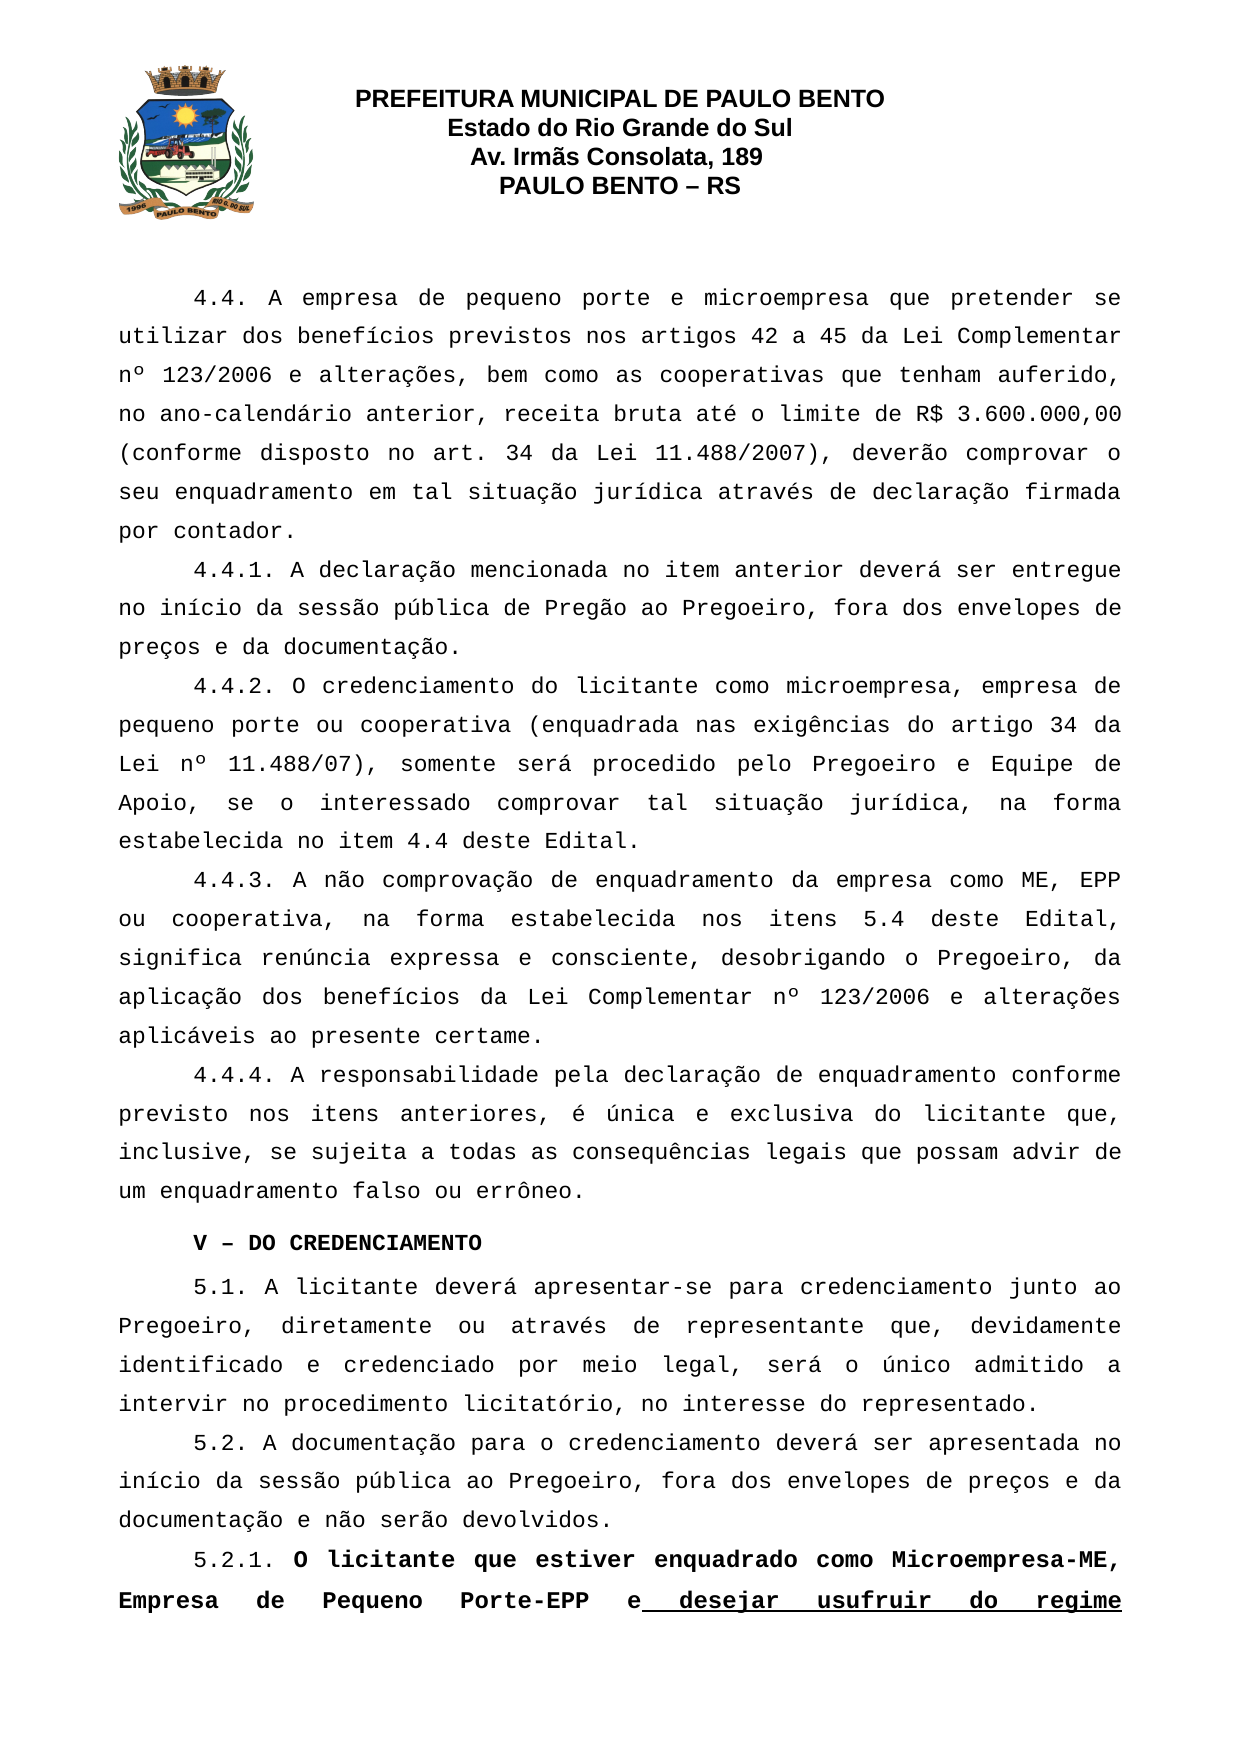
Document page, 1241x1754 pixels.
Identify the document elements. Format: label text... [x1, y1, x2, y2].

text 5.2.1. O licitante que estiver enquadrado como Microempresa-ME, Empresa de Pequeno Porte-EPP e desejar usufruir do regime [118, 1548, 1122, 1616]
text 4.4.1. A declaração mencionada no item anterior deverá ser entregue no início da sessão pública de Pregão ao Pregoeiro, fora dos envelopes de preços e da documentação. [118, 558, 1122, 662]
text V – DO CREDENCIAMENTO [118, 1231, 1122, 1257]
text 4.4.2. O credenciamento do licitante como microempresa, empresa de pequeno porte ou cooperativa (enquadrada nas exigências do artigo 34 da Lei nº 11.488/07), somente será procedido pelo Pregoeiro e Equipe de Apoio, se o interessado comprovar tal situação jurídica, na forma estabelecida no item 4.4 deste Edital. [118, 674, 1122, 856]
text 4.4.3. A não comprovação de enquadramento da empresa como ME, EPP ou cooperativa, na forma estabelecida nos itens 5.4 deste Edital, significa renúncia expressa e consciente, desobrigando o Pregoeiro, da aplicação dos benefícios da Lei Complementar nº 123/2006 e alterações aplicáveis ao presente certame. [118, 869, 1122, 1050]
text 4.4. A empresa de pequeno porte e microempresa que pretender se utilizar dos benefícios previstos nos artigos 42 a 45 da Lei Complementar nº 123/2006 e alterações, bem como as cooperativas que tenham auferido, no ano-calendário anterior, receita bruta até o limite de R$ 3.600.000,00 (conforme disposto no art. 34 da Lei 11.488/2007), deverão comprovar o seu enquadramento em tal situação jurídica através de declaração firmada por contador. [118, 286, 1122, 545]
text 5.1. A licitante deverá apresentar-se para credenciamento junto ao Pregoeiro, diretamente ou através de representante que, devidamente identificado e credenciado por meio legal, será o único admitido a intervir no procedimento licitatório, no interesse do representado. [118, 1276, 1122, 1418]
text 4.4.4. A responsabilidade pela declaração de enquadramento conforme previsto nos itens anteriores, é única e exclusiva do licitante que, inclusive, se sujeita a todas as consequências legais que possam advir de um enquadramento falso ou errôneo. [118, 1063, 1122, 1206]
text 5.2. A documentação para o credenciamento deverá ser apresentada no início da sessão pública ao Pregoeiro, fora dos envelopes de preços e da documentação e não serão devolvidos. [118, 1431, 1122, 1535]
picture [118, 65, 254, 220]
